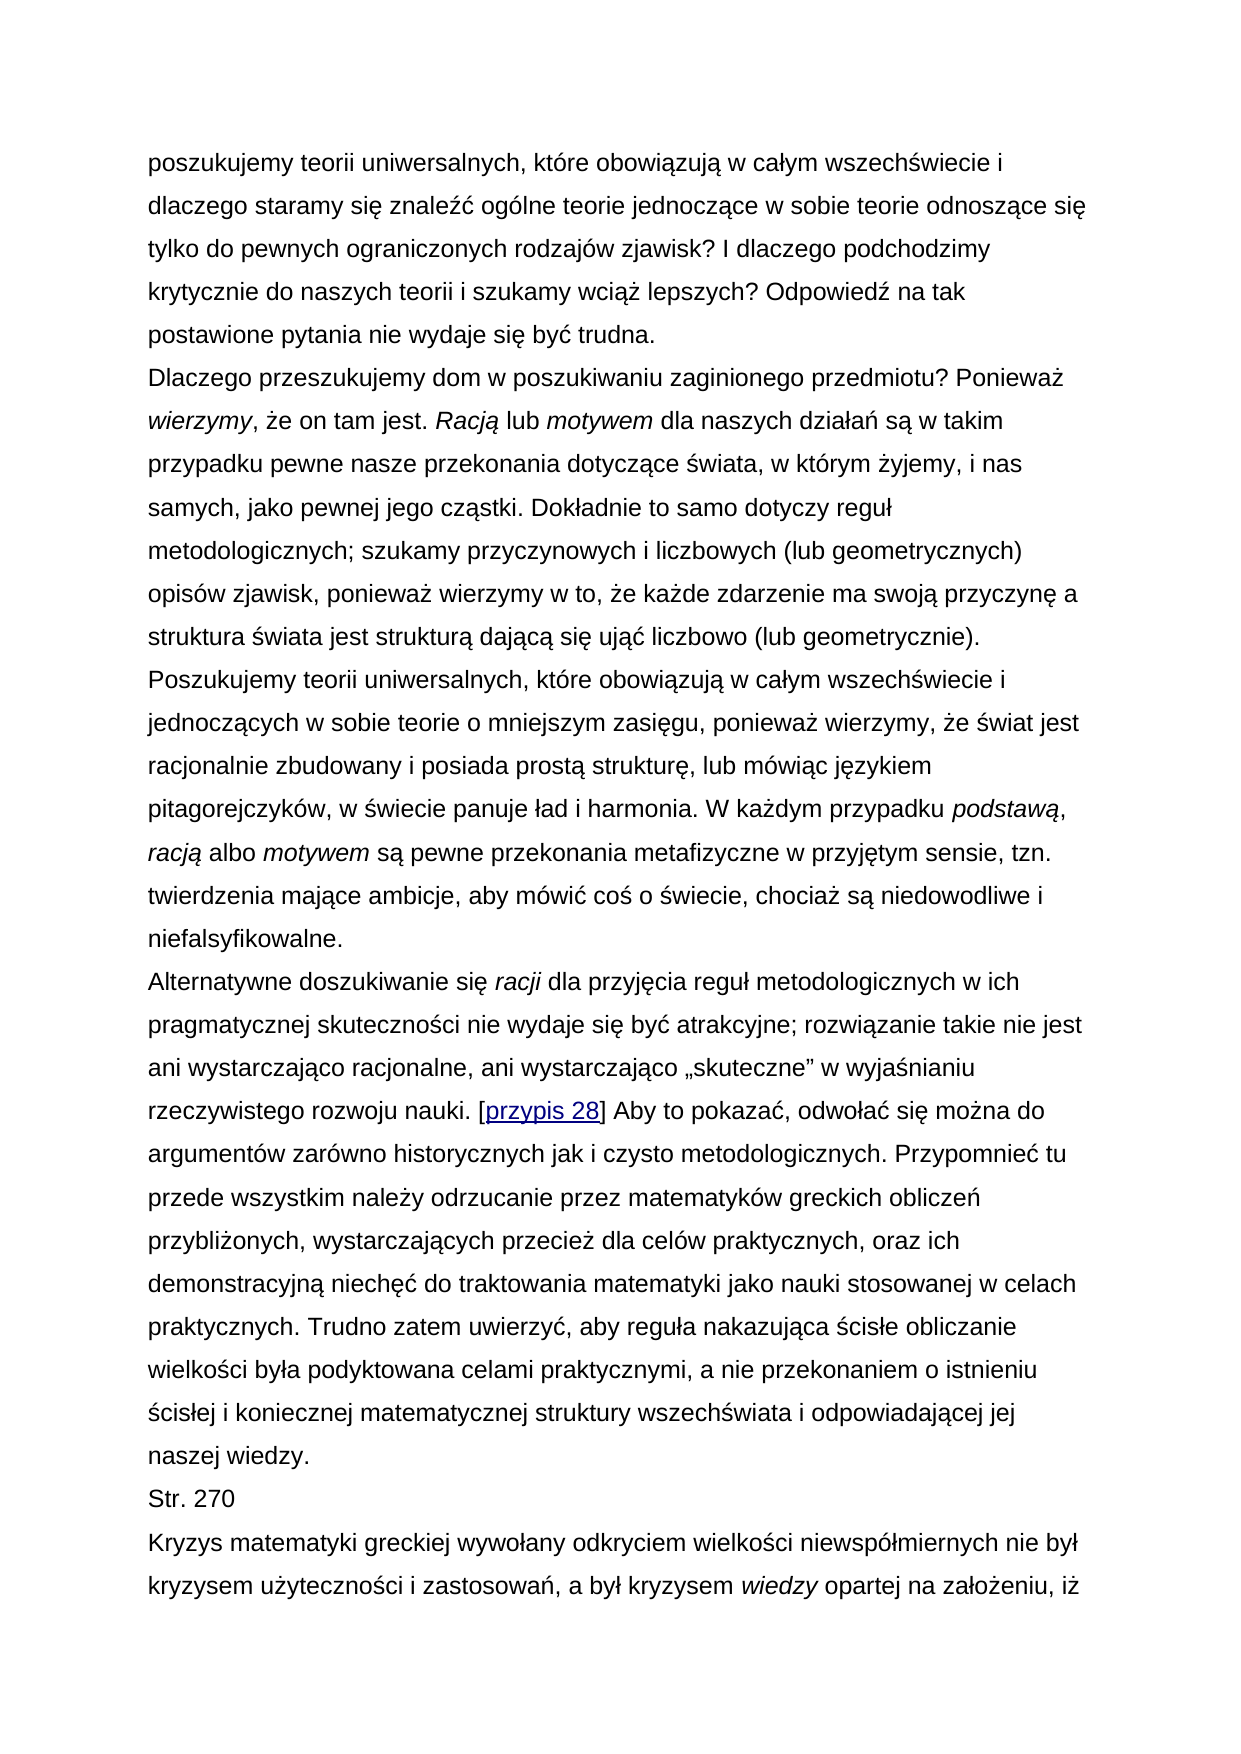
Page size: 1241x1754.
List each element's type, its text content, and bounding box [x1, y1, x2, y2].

text Dlaczego przeszukujemy dom w poszukiwaniu zaginionego przedmiotu? Ponieważ wierzymy, że on tam jest. Racją lub motywem dla naszych działań są w takim przypadku pewne nasze przekonania dotyczące świata, w którym żyjemy, i nas samych, jako pewnej jego cząstki. Dokładnie to samo dotyczy reguł metodologicznych; szukamy przyczynowych i liczbowych (lub geometrycznych) opisów zjawisk, ponieważ wierzymy w to, że każde zdarzenie ma swoją przyczynę a struktura świata jest strukturą dającą się ująć liczbowo (lub geometrycznie). Poszukujemy teorii uniwersalnych, które obowiązują w całym wszechświecie i jednoczących w sobie teorie o mniejszym zasięgu, ponieważ wierzymy, że świat jest racjonalnie zbudowany i posiada prostą strukturę, lub mówiąc językiem pitagorejczyków, w świecie panuje ład i harmonia. W każdym przypadku podstawą, racją albo motywem są pewne przekonania metafizyczne w przyjętym sensie, tzn. twierdzenia mające ambicje, aby mówić coś o świecie, chociaż są niedowodliwe i niefalsyfikowalne. [148, 363, 1093, 953]
text Str. 270 [148, 1484, 1093, 1513]
text Kryzys matematyki greckiej wywołany odkryciem wielkości niewspółmiernych nie był kryzysem użyteczności i zastosowań, a był kryzysem wiedzy opartej na założeniu, iż [148, 1528, 1093, 1599]
text Alternatywne doszukiwanie się racji dla przyjęcia reguł metodologicznych w ich pragmatycznej skuteczności nie wydaje się być atrakcyjne; rozwiązanie takie nie jest ani wystarczająco racjonalne, ani wystarczająco „skuteczne” w wyjaśnianiu rzeczywistego rozwoju nauki. [przypis 28] Aby to pokazać, odwołać się można do argumentów zarówno historycznych jak i czysto metodologicznych. Przypomnieć tu przede wszystkim należy odrzucanie przez matematyków greckich obliczeń przybliżonych, wystarczających przecież dla celów praktycznych, oraz ich demonstracyjną niechęć do traktowania matematyki jako nauki stosowanej w celach praktycznych. Trudno zatem uwierzyć, aby reguła nakazująca ścisłe obliczanie wielkości była podyktowana celami praktycznymi, a nie przekonaniem o istnieniu ścisłej i koniecznej matematycznej struktury wszechświata i odpowiadającej jej naszej wiedzy. [148, 967, 1093, 1470]
text poszukujemy teorii uniwersalnych, które obowiązują w całym wszechświecie i dlaczego staramy się znaleźć ogólne teorie jednoczące w sobie teorie odnoszące się tylko do pewnych ograniczonych rodzajów zjawisk? I dlaczego podchodzimy krytycznie do naszych teorii i szukamy wciąż lepszych? Odpowiedź na tak postawione pytania nie wydaje się być trudna. [148, 148, 1093, 349]
